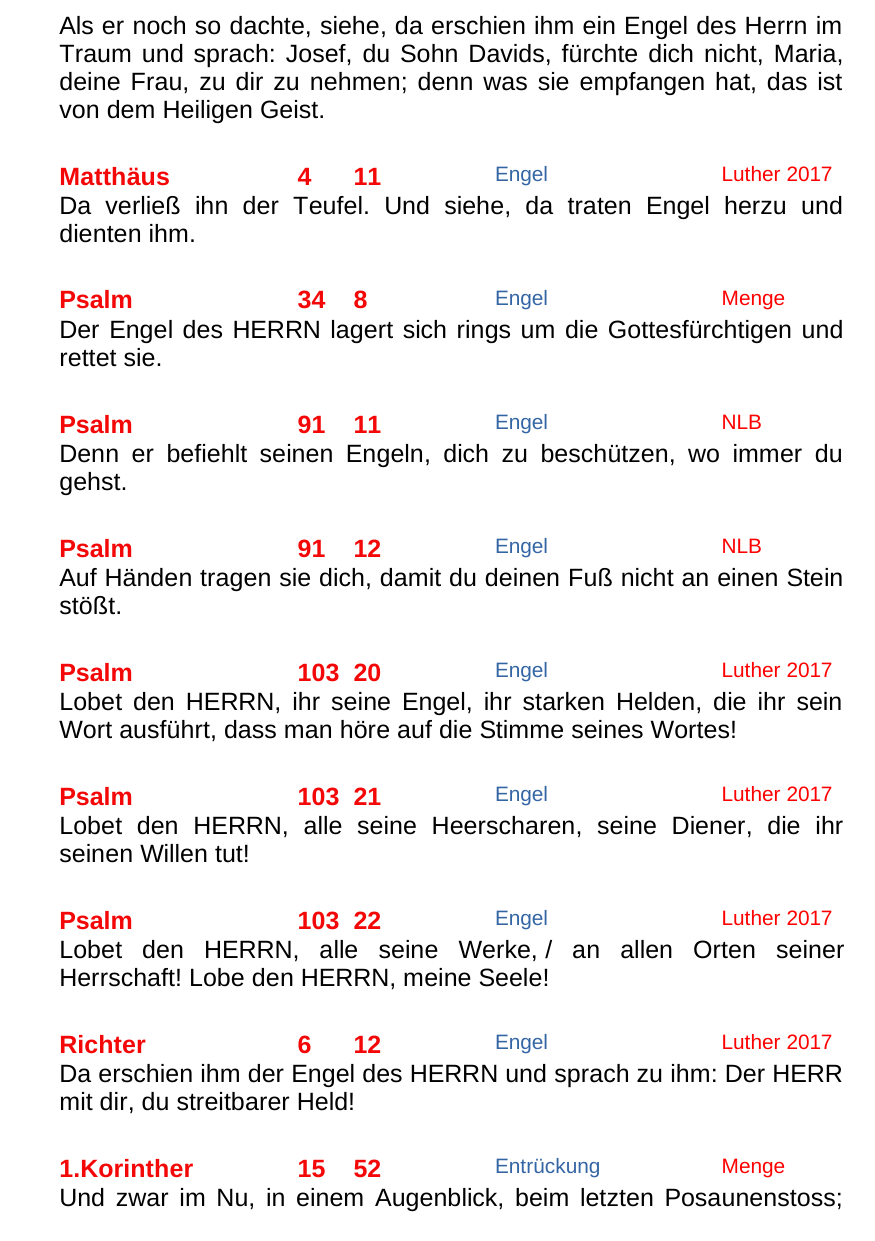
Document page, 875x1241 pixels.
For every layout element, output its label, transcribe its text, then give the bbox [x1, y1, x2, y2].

table_cell Lobet den HERRN, alle seine Werke, / an allen Orten seiner Herrschaft! Lobe den HERRN, meine Seele! [59, 936, 844, 992]
table_cell Psalm [59, 535, 297, 564]
table_cell [342, 286, 353, 316]
table_cell Engel [495, 659, 677, 688]
table_cell Matthäus [59, 163, 297, 192]
table_cell Engel [495, 907, 677, 936]
table_cell Luther 2017 [721, 783, 842, 812]
table_cell 4 [298, 163, 342, 192]
table_cell 12 [353, 535, 427, 564]
table_cell NLB [721, 411, 842, 440]
table_cell 21 [353, 783, 427, 812]
table_cell [342, 783, 353, 812]
table_cell [677, 659, 721, 688]
table_cell [677, 907, 721, 936]
table_cell 1.Korinther [59, 1155, 297, 1184]
table_cell 91 [298, 411, 342, 440]
table_cell [677, 535, 721, 564]
table_cell Engel [495, 1031, 677, 1060]
table_cell 20 [353, 659, 427, 688]
table_cell Psalm [59, 659, 297, 688]
table_cell Da verließ ihn der Teufel. Und siehe, da traten Engel herzu und dienten ihm. [59, 192, 844, 248]
table_cell [677, 163, 721, 192]
table_cell 6 [298, 1031, 342, 1060]
table_cell 22 [353, 907, 427, 936]
table_cell Denn er befiehlt seinen Engeln, dich zu beschützen, wo immer du gehst. [59, 440, 844, 496]
table_cell 103 [298, 659, 342, 688]
table_cell [342, 535, 353, 564]
table_cell 52 [353, 1155, 427, 1184]
table_cell Luther 2017 [721, 907, 842, 936]
table_cell Da erschien ihm der Engel des HERRN und sprach zu ihm: Der HERR mit dir, du streitbarer Held! [59, 1060, 844, 1116]
table_cell Und zwar im Nu, in einem Augenblick, beim letzten Posaunenstoss; [59, 1184, 844, 1214]
table_cell Luther 2017 [721, 163, 842, 192]
table_cell [59, 496, 844, 534]
table_cell [59, 372, 844, 411]
table_cell [342, 1031, 353, 1060]
table_cell [677, 411, 721, 440]
table_cell [59, 744, 844, 783]
table_cell Richter [59, 1031, 297, 1060]
table_cell Menge [721, 286, 842, 316]
table_cell [342, 659, 353, 688]
table_cell [427, 907, 495, 936]
table_cell [427, 163, 495, 192]
table_cell Engel [495, 286, 677, 316]
table_cell 34 [298, 286, 342, 316]
table_cell [342, 907, 353, 936]
table_cell Der Engel des HERRN lagert sich rings um die Gottesfürchtigen und rettet sie. [59, 316, 844, 372]
table_cell Engel [495, 535, 677, 564]
table_cell [427, 783, 495, 812]
table_cell [427, 411, 495, 440]
table_cell [677, 1155, 721, 1184]
table_cell Engel [495, 163, 677, 192]
table_cell Engel [495, 783, 677, 812]
table_cell Menge [721, 1155, 842, 1184]
table_cell [59, 620, 844, 659]
table_cell 103 [298, 907, 342, 936]
table_cell 15 [298, 1155, 342, 1184]
table_cell Psalm [59, 411, 297, 440]
table_cell [427, 286, 495, 316]
table_cell Entrückung [495, 1155, 677, 1184]
table_cell Lobet den HERRN, ihr seine Engel, ihr starken Helden, die ihr sein Wort ausführt, dass man höre auf die Stimme seines Wortes! [59, 688, 844, 744]
table_cell [427, 659, 495, 688]
table_cell 11 [353, 163, 427, 192]
table_cell [59, 248, 844, 286]
table_cell NLB [721, 535, 842, 564]
table_cell 11 [353, 411, 427, 440]
table_cell [677, 1031, 721, 1060]
table_cell [677, 286, 721, 316]
table_cell [427, 1155, 495, 1184]
table_cell [677, 783, 721, 812]
table_cell [342, 163, 353, 192]
table_cell Psalm [59, 783, 297, 812]
table_cell [59, 1116, 844, 1155]
table_cell [59, 868, 844, 907]
table_cell [427, 1031, 495, 1060]
table_cell 8 [353, 286, 427, 316]
table_cell [342, 411, 353, 440]
table_cell Luther 2017 [721, 1031, 842, 1060]
table_cell Luther 2017 [721, 659, 842, 688]
table_cell Als er noch so dachte, siehe, da erschien ihm ein Engel des Herrn im Traum und sprach: Josef, du Sohn Davids, fürchte dich nicht, Maria, deine Frau, zu dir zu nehmen; denn was sie empfangen hat, das ist von dem Heiligen Geist. [59, 12, 844, 124]
table_cell Psalm [59, 286, 297, 316]
table_cell 12 [353, 1031, 427, 1060]
table_cell [59, 992, 844, 1031]
table_cell [427, 535, 495, 564]
table_cell Engel [495, 411, 677, 440]
table_cell Lobet den HERRN, alle seine Heerscharen, seine Diener, die ihr seinen Willen tut! [59, 812, 844, 868]
table_cell [342, 1155, 353, 1184]
table_cell Auf Händen tragen sie dich, damit du deinen Fuß nicht an einen Stein stößt. [59, 564, 844, 620]
table_cell [59, 124, 844, 162]
table_cell 103 [298, 783, 342, 812]
table_cell Psalm [59, 907, 297, 936]
table_cell 91 [298, 535, 342, 564]
